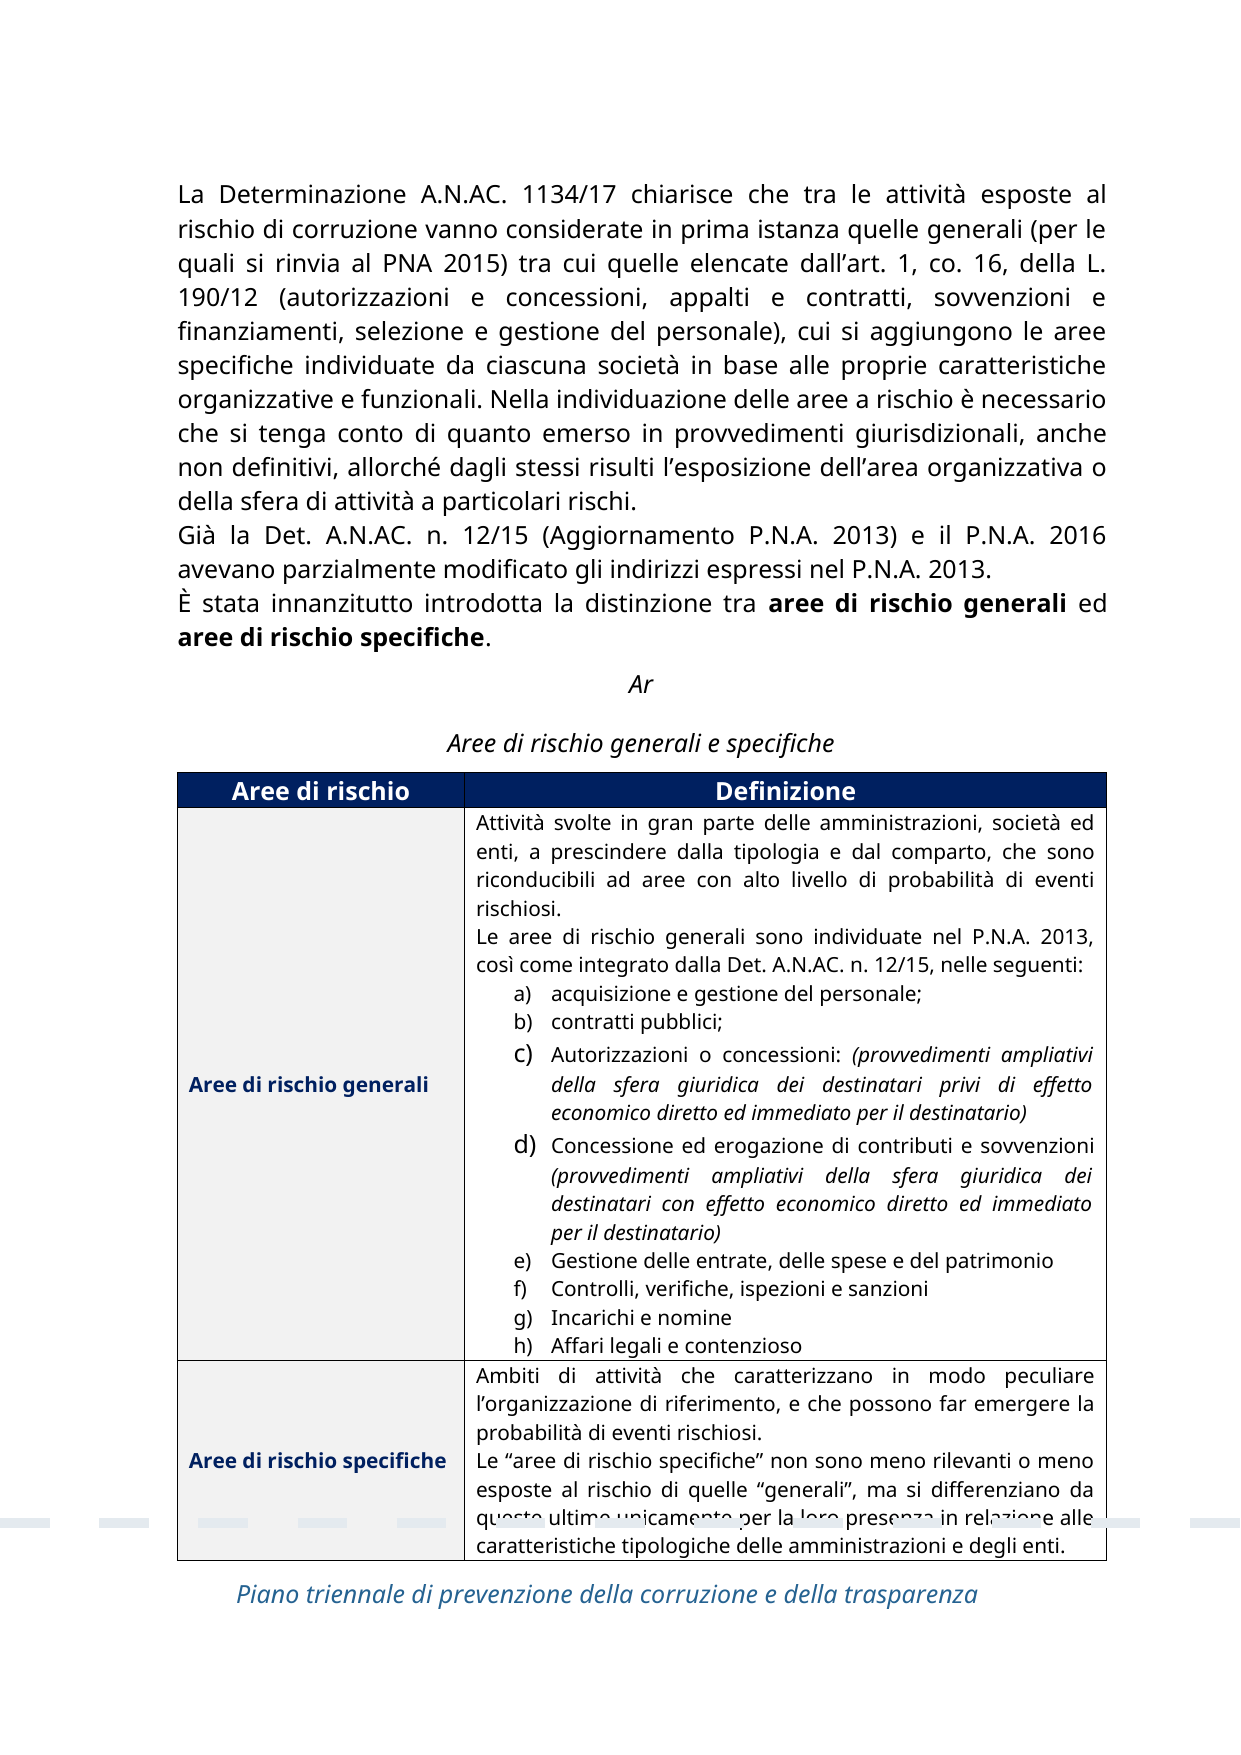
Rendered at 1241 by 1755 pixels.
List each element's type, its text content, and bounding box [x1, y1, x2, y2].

text Già la Det. A.N.AC. n. 12/15 (Aggiornamento P.N.A. 2013) e il P.N.A. 2016 avevano parzialmente modificato gli indirizzi espressi nel P.N.A. 2013. [177, 518, 1107, 586]
table_cell Aree di rischio generali [178, 808, 464, 1360]
table_header Aree di rischio [178, 773, 464, 807]
text Ar [177, 667, 1107, 701]
text È stata innanzitutto introdotta la distinzione tra aree di rischio generali ed aree di rischio specifiche. [177, 586, 1107, 654]
table_header Definizione [465, 773, 1106, 807]
table_cell Aree di rischio specifiche [178, 1361, 464, 1560]
table_cell Attività svolte in gran parte delle amministrazioni, società ed enti, a prescindere dalla tipologia e dal comparto, che sono riconducibili ad aree con alto livello di probabilità di eventi rischiosi. Le aree di rischio generali sono individuate nel P.N.A. 2013, così come integrato dalla Det. A.N.AC. n. 12/15, nelle seguenti: acquisizione e gestione del personale; contratti pubblici; Autorizzazioni o concessioni: (provvedimenti ampliativi della sfera giuridica dei destinatari privi di effetto economico diretto ed immediato per il destinatario) Concessione ed erogazione di contributi e sovvenzioni (provvedimenti ampliativi della sfera giuridica dei destinatari con effetto economico diretto ed immediato per il destinatario) Gestione delle entrate, delle spese e del patrimonio Controlli, verifiche, ispezioni e sanzioni Incarichi e nomine Affari legali e contenzioso [465, 808, 1106, 1360]
text Aree di rischio generali e specifiche [177, 726, 1107, 760]
table_cell Ambiti di attività che caratterizzano in modo peculiare l’organizzazione di riferimento, e che possono far emergere la probabilità di eventi rischiosi. Le “aree di rischio specifiche” non sono meno rilevanti o meno esposte al rischio di quelle “generali”, ma si differenziano da queste ultime unicamente per la loro presenza in relazione alle caratteristiche tipologiche delle amministrazioni e degli enti. [465, 1361, 1106, 1560]
text La Determinazione A.N.AC. 1134/17 chiarisce che tra le attività esposte al rischio di corruzione vanno considerate in prima istanza quelle generali (per le quali si rinvia al PNA 2015) tra cui quelle elencate dall’art. 1, co. 16, della L. 190/12 (autorizzazioni e concessioni, appalti e contratti, sovvenzioni e finanziamenti, selezione e gestione del personale), cui si aggiungono le aree specifiche individuate da ciascuna società in base alle proprie caratteristiche organizzative e funzionali. Nella individuazione delle aree a rischio è necessario che si tenga conto di quanto emerso in provvedimenti giurisdizionali, anche non definitivi, allorché dagli stessi risulti l’esposizione dell’area organizzativa o della sfera di attività a particolari rischi. [177, 177, 1107, 518]
